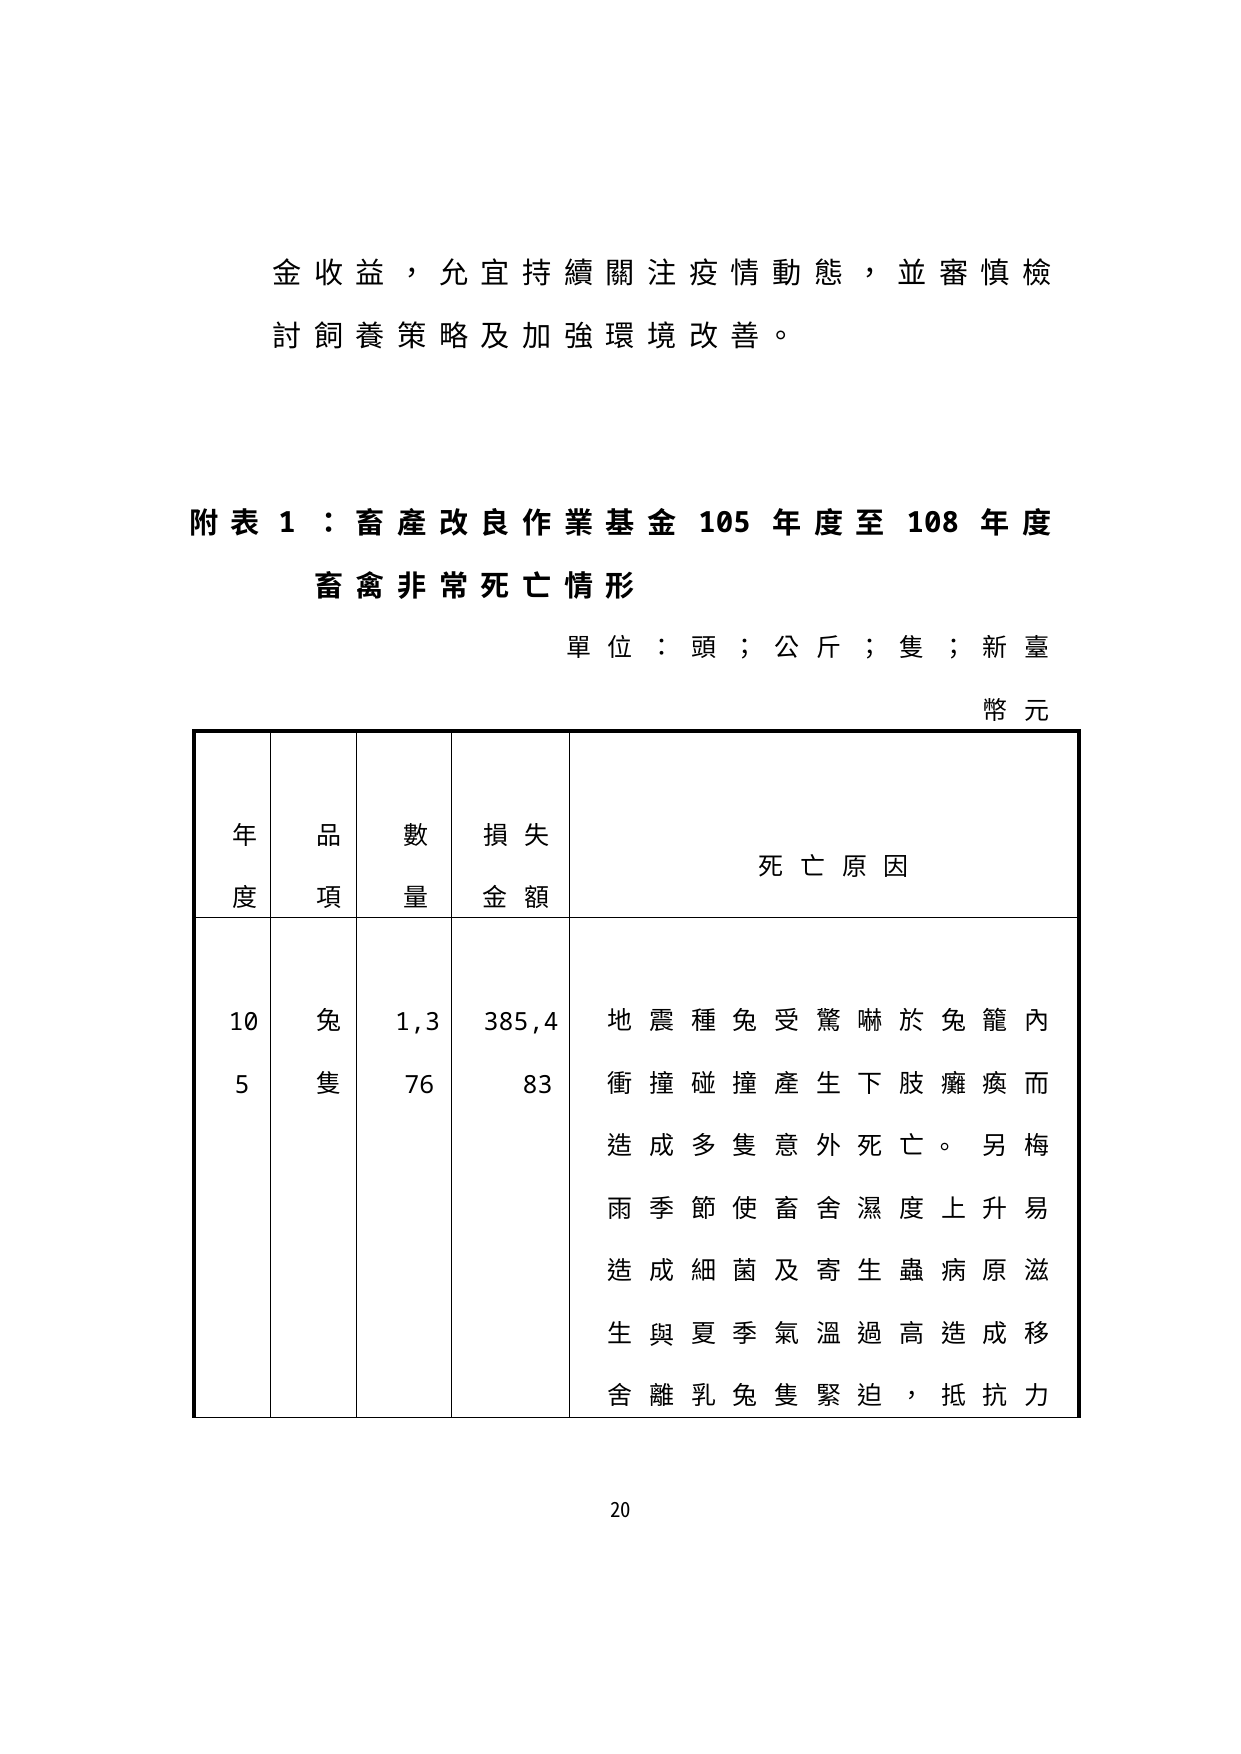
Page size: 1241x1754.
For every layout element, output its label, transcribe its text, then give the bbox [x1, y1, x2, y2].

text 單位：頭；公斤；隻；新臺幣元 [183, 604, 1058, 729]
table_cell 兔隻 [271, 918, 356, 1417]
table_cell 105 [196, 918, 270, 1417]
text 金收益，允宜持續關注疫情動態，並審慎檢討飼養策略及加強環境改善。 [242, 229, 1058, 354]
table_cell 1,376 [357, 918, 451, 1417]
table_cell 385,483 [452, 918, 569, 1417]
table_header 死亡原因 [570, 733, 1077, 917]
table_header 年度 [196, 733, 270, 917]
table_header 損失金額 [452, 733, 569, 917]
table_header 品項 [271, 733, 356, 917]
table_header 數量 [357, 733, 451, 917]
table_cell 地震種兔受驚嚇於兔籠內衝撞碰撞產生下肢癱瘓而造成多隻意外死亡。另梅雨季節使畜舍濕度上升易造成細菌及寄生蟲病原滋生與夏季氣溫過高造成移舍離乳兔隻緊迫，抵抗力 [570, 918, 1077, 1417]
text 附表1：畜產改良作業基金105年度至108年度畜禽非常死亡情形 [183, 479, 1058, 604]
